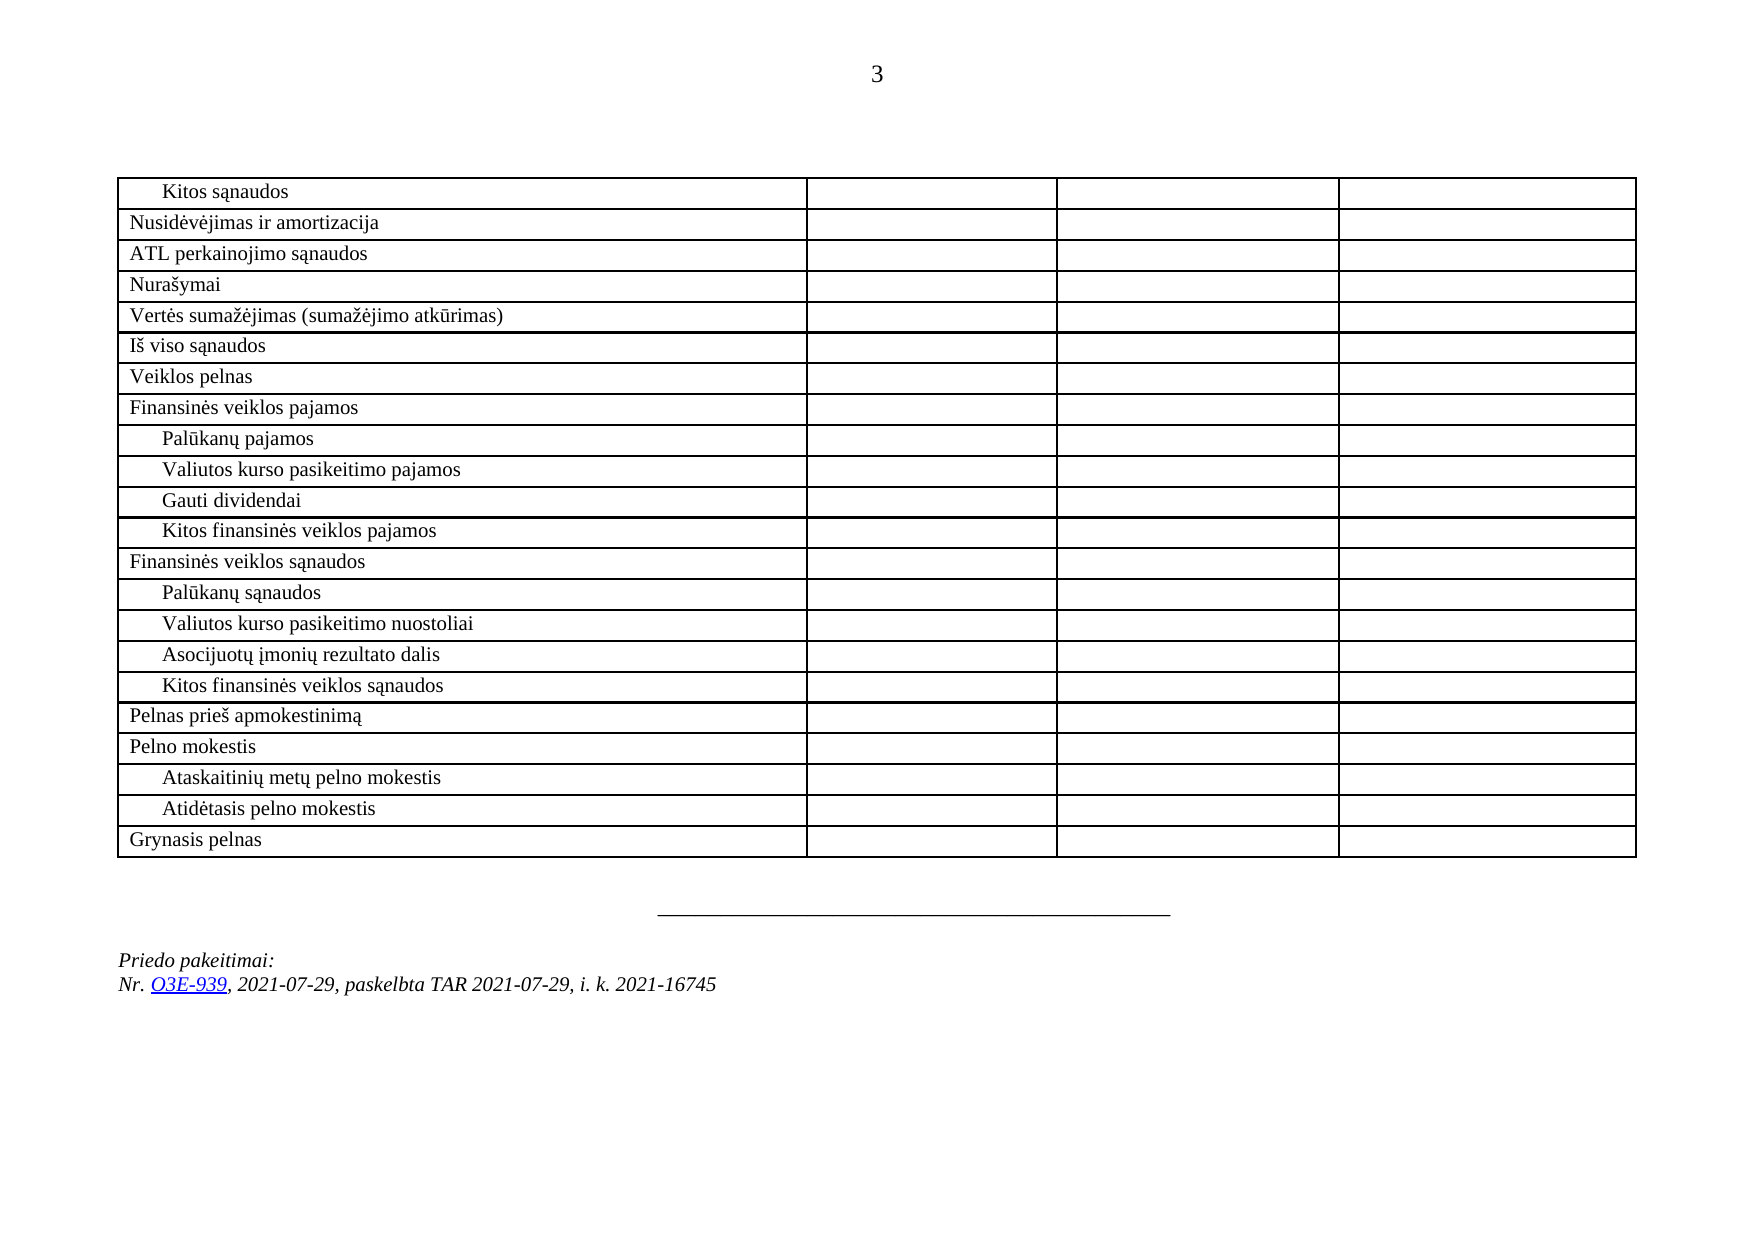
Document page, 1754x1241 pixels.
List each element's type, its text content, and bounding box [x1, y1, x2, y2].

table_cell [1340, 210, 1635, 239]
table_cell [1058, 334, 1338, 362]
table_cell [1058, 395, 1338, 424]
table_cell [1340, 734, 1635, 763]
table_cell [808, 549, 1056, 578]
table_cell Nusidėvėjimas ir amortizacija [119, 210, 806, 239]
table_cell [1058, 796, 1338, 825]
table_cell [808, 827, 1056, 856]
table_cell Atidėtasis pelno mokestis [119, 796, 806, 825]
table_cell Pelno mokestis [119, 734, 806, 763]
table_cell [1340, 611, 1635, 640]
table_cell [1058, 519, 1338, 547]
table_cell [1058, 488, 1338, 516]
table_cell ATL perkainojimo sąnaudos [119, 241, 806, 270]
table_cell [1058, 611, 1338, 640]
table_cell [808, 334, 1056, 362]
table_cell [808, 179, 1056, 208]
table_cell [808, 272, 1056, 301]
table_cell [1340, 364, 1635, 393]
table_cell Valiutos kurso pasikeitimo pajamos [119, 457, 806, 486]
table_cell [1340, 395, 1635, 424]
table_cell [1340, 827, 1635, 856]
table_cell [808, 796, 1056, 825]
table_cell [1340, 303, 1635, 331]
table_cell [1058, 765, 1338, 794]
table_cell [1058, 241, 1338, 270]
table_cell [1340, 426, 1635, 455]
table_cell [1340, 765, 1635, 794]
table_cell [1340, 796, 1635, 825]
table_cell [808, 210, 1056, 239]
text Priedo pakeitimai: [118, 947, 1636, 972]
table_cell [808, 364, 1056, 393]
table_cell [1340, 241, 1635, 270]
table_cell [1340, 704, 1635, 732]
table_cell Kitos sąnaudos [119, 179, 806, 208]
table_cell Asocijuotų įmonių rezultato dalis [119, 642, 806, 671]
table_cell [808, 395, 1056, 424]
table_cell [1058, 673, 1338, 701]
table_cell Finansinės veiklos sąnaudos [119, 549, 806, 578]
table_cell [808, 241, 1056, 270]
table_cell Finansinės veiklos pajamos [119, 395, 806, 424]
table_cell [808, 303, 1056, 331]
table_cell [1058, 210, 1338, 239]
table_cell Kitos finansinės veiklos sąnaudos [119, 673, 806, 701]
table_cell [1340, 334, 1635, 362]
table_cell Pelnas prieš apmokestinimą [119, 704, 806, 732]
table_cell [1058, 580, 1338, 609]
table_cell Grynasis pelnas [119, 827, 806, 856]
table_cell [1340, 272, 1635, 301]
table_cell [1340, 642, 1635, 671]
table_cell [808, 519, 1056, 547]
table_cell [808, 704, 1056, 732]
table_cell [808, 673, 1056, 701]
table_cell [808, 457, 1056, 486]
table_cell [808, 765, 1056, 794]
table_cell Nurašymai [119, 272, 806, 301]
table_cell Valiutos kurso pasikeitimo nuostoliai [119, 611, 806, 640]
table_cell [808, 488, 1056, 516]
table_cell [1340, 519, 1635, 547]
table_cell Gauti dividendai [119, 488, 806, 516]
table_cell [808, 734, 1056, 763]
table_cell Veiklos pelnas [119, 364, 806, 393]
table_cell [1058, 734, 1338, 763]
table_cell [1340, 488, 1635, 516]
table_cell [808, 426, 1056, 455]
table_cell [1058, 549, 1338, 578]
table_cell [1340, 457, 1635, 486]
table_cell Ataskaitinių metų pelno mokestis [119, 765, 806, 794]
table_cell Kitos finansinės veiklos pajamos [119, 519, 806, 547]
table_cell [808, 642, 1056, 671]
table_cell [1058, 704, 1338, 732]
table_cell [1058, 827, 1338, 856]
table_cell [1058, 179, 1338, 208]
table_cell [1340, 179, 1635, 208]
table_cell [1058, 457, 1338, 486]
table_cell Iš viso sąnaudos [119, 334, 806, 362]
text _________________________________________ [192, 890, 1636, 919]
table_cell [1058, 426, 1338, 455]
table_cell [808, 611, 1056, 640]
table_cell [1058, 642, 1338, 671]
table_cell [1340, 549, 1635, 578]
table_cell Vertės sumažėjimas (sumažėjimo atkūrimas) [119, 303, 806, 331]
table_cell [1058, 272, 1338, 301]
table_cell [1058, 303, 1338, 331]
table_cell [1340, 580, 1635, 609]
table_cell [808, 580, 1056, 609]
table_cell Palūkanų pajamos [119, 426, 806, 455]
table_cell [1340, 673, 1635, 701]
table_cell Palūkanų sąnaudos [119, 580, 806, 609]
table_cell [1058, 364, 1338, 393]
text Nr. O3E-939, 2021-07-29, paskelbta TAR 2021-07-29, i. k. 2021-16745 [118, 972, 1636, 996]
